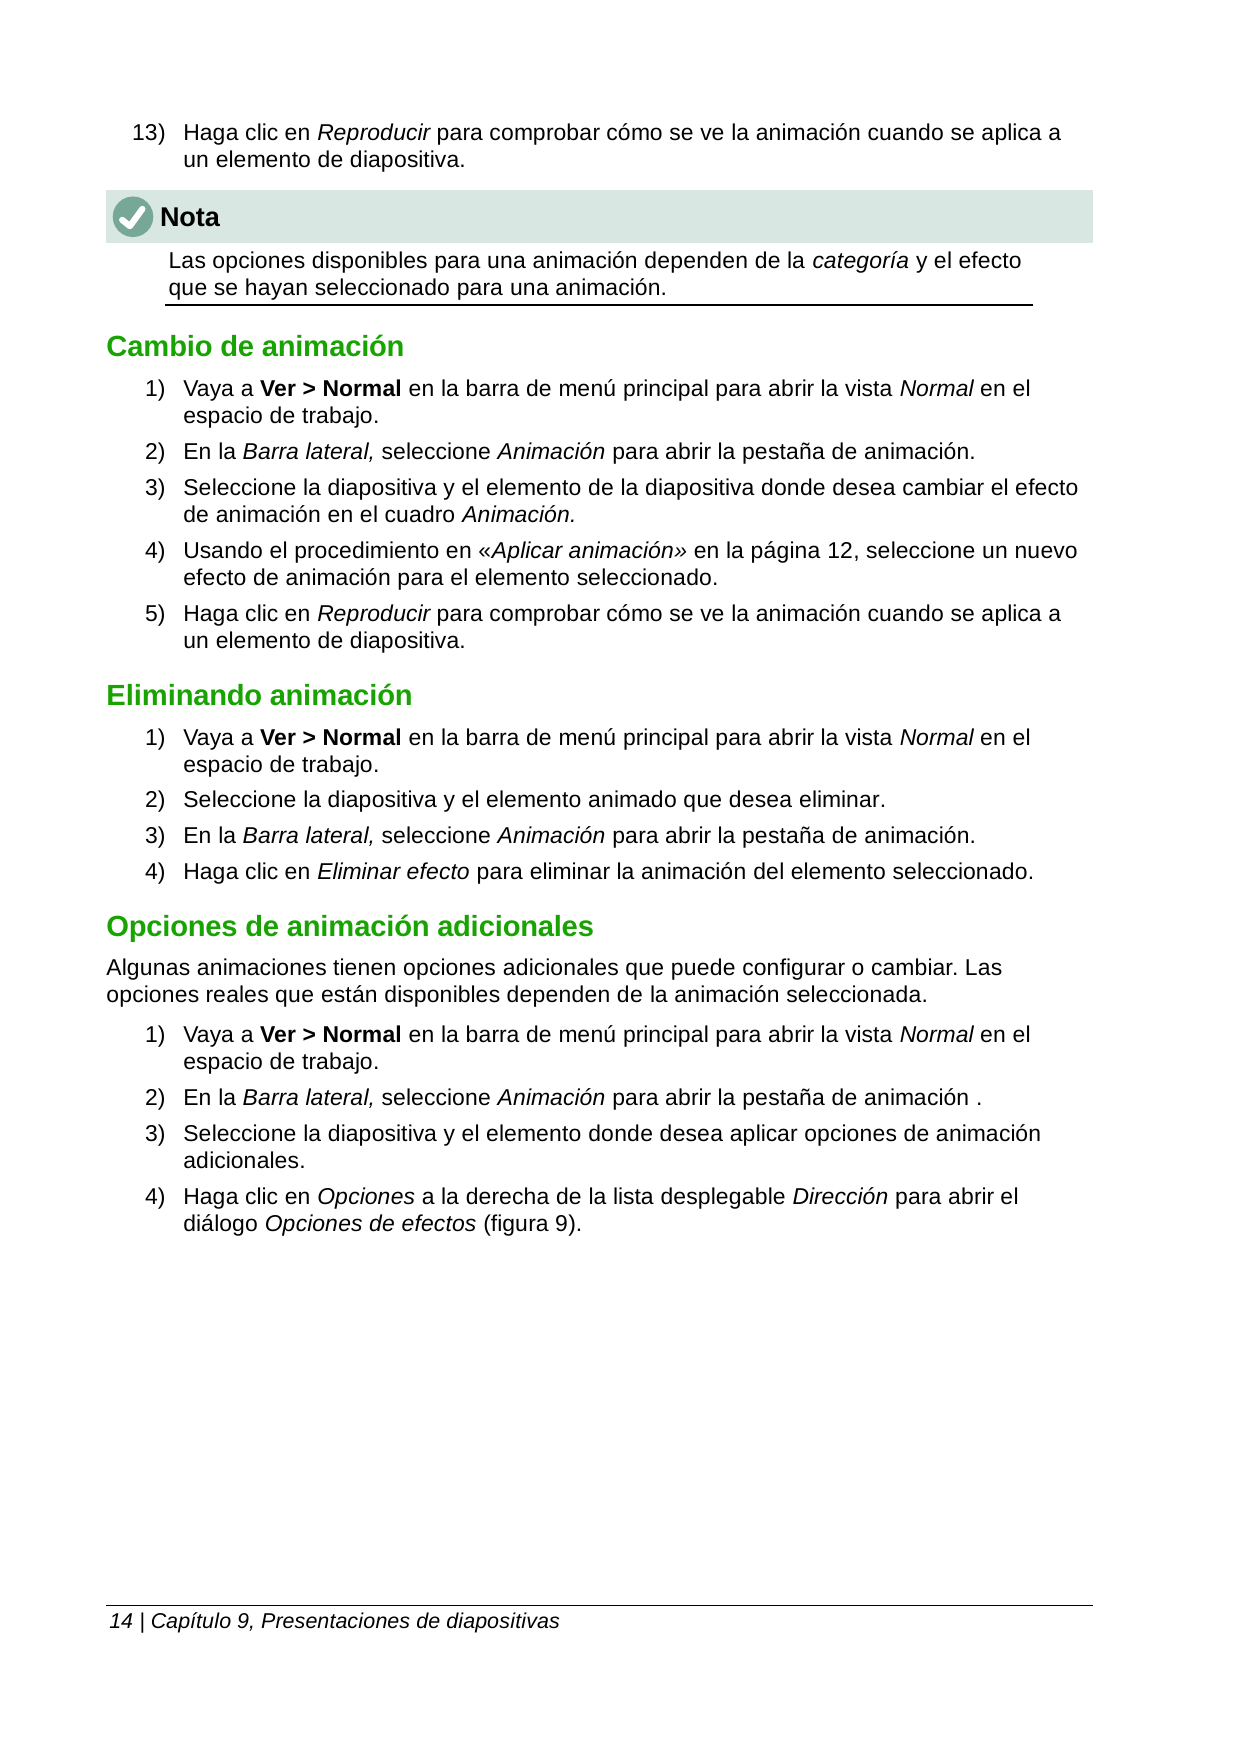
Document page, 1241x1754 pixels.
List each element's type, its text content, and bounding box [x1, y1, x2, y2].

list Seleccione la diapositiva y el elemento donde desea aplicar opciones de animación adicionales. [165, 1119, 1093, 1173]
text Algunas animaciones tienen opciones adicionales que puede configurar o cambiar. Las opciones reales que están disponibles dependen de la animación seleccionada. [106, 954, 1093, 1008]
subtitle Eliminando animación [106, 677, 1093, 711]
list Haga clic en Eliminar efecto para eliminar la animación del elemento seleccionado. [165, 858, 1093, 885]
list En la Barra lateral, seleccione Animación para abrir la pestaña de animación . [165, 1083, 1093, 1111]
list Usando el procedimiento en «Aplicar animación» en la página 12, seleccione un nuevo efecto de animación para el elemento seleccionado. [165, 537, 1093, 591]
subtitle Opciones de animación adicionales [106, 908, 1093, 942]
list Haga clic en Reproducir para comprobar cómo se ve la animación cuando se aplica a un elemento de diapositiva. [165, 600, 1093, 654]
list Seleccione la diapositiva y el elemento animado que desea eliminar. [165, 786, 1093, 813]
list Seleccione la diapositiva y el elemento de la diapositiva donde desea cambiar el efecto de animación en el cuadro Animación. [165, 474, 1093, 528]
subtitle Nota [106, 190, 1093, 243]
list Vaya a Ver > Normal en la barra de menú principal para abrir la vista Normal en el espacio de trabajo. [165, 375, 1093, 429]
subtitle Cambio de animación [106, 329, 1093, 363]
text Las opciones disponibles para una animación dependen de la categoría y el efecto que se hayan seleccionado para una animación. [165, 243, 1033, 304]
list Haga clic en Reproducir para comprobar cómo se ve la animación cuando se aplica a un elemento de diapositiva. [165, 118, 1093, 172]
list En la Barra lateral, seleccione Animación para abrir la pestaña de animación. [165, 438, 1093, 465]
list En la Barra lateral, seleccione Animación para abrir la pestaña de animación. [165, 822, 1093, 849]
list Vaya a Ver > Normal en la barra de menú principal para abrir la vista Normal en el espacio de trabajo. [165, 723, 1093, 777]
list Haga clic en Opciones a la derecha de la lista desplegable Dirección para abrir el diálogo Opciones de efectos (figura 9). [165, 1182, 1093, 1237]
list Vaya a Ver > Normal en la barra de menú principal para abrir la vista Normal en el espacio de trabajo. [165, 1020, 1093, 1074]
